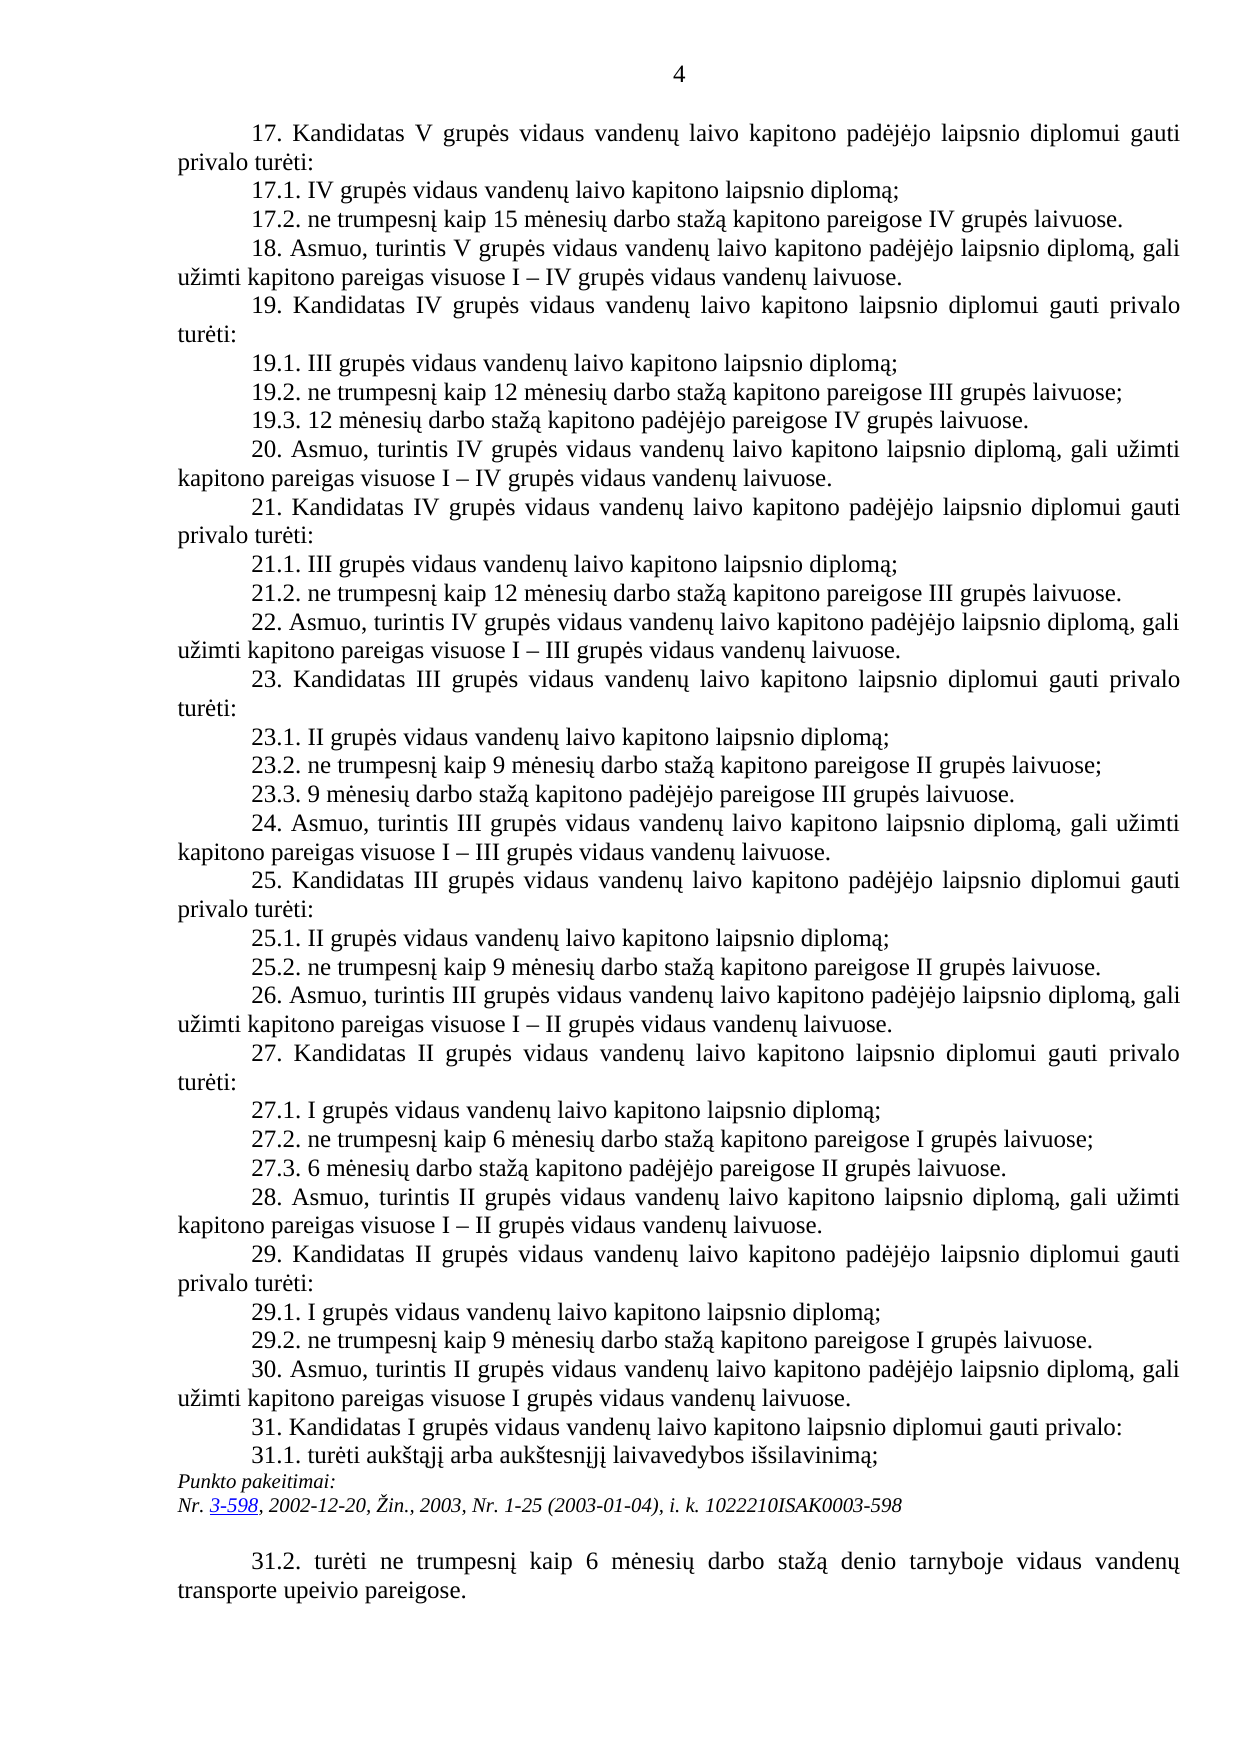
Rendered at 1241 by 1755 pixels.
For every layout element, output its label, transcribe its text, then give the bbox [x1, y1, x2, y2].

text 28. Asmuo, turintis II grupės vidaus vandenų laivo kapitono laipsnio diplomą, gali užimti kapitono pareigas visuose I – II grupės vidaus vandenų laivuose. [177, 1182, 1181, 1239]
text 23.3. 9 mėnesių darbo stažą kapitono padėjėjo pareigose III grupės laivuose. [177, 779, 1181, 808]
text 17. Kandidatas V grupės vidaus vandenų laivo kapitono padėjėjo laipsnio diplomui gauti privalo turėti: [177, 118, 1181, 176]
text 19.1. III grupės vidaus vandenų laivo kapitono laipsnio diplomą; [177, 348, 1181, 377]
text 30. Asmuo, turintis II grupės vidaus vandenų laivo kapitono padėjėjo laipsnio diplomą, gali užimti kapitono pareigas visuose I grupės vidaus vandenų laivuose. [177, 1354, 1181, 1412]
text 17.2. ne trumpesnį kaip 15 mėnesių darbo stažą kapitono pareigose IV grupės laivuose. [177, 204, 1181, 233]
text 18. Asmuo, turintis V grupės vidaus vandenų laivo kapitono padėjėjo laipsnio diplomą, gali užimti kapitono pareigas visuose I – IV grupės vidaus vandenų laivuose. [177, 233, 1181, 291]
text 31.2. turėti ne trumpesnį kaip 6 mėnesių darbo stažą denio tarnyboje vidaus vandenų transporte upeivio pareigose. [177, 1546, 1181, 1604]
text 25.2. ne trumpesnį kaip 9 mėnesių darbo stažą kapitono pareigose II grupės laivuose. [177, 952, 1181, 981]
text Punkto pakeitimai: [177, 1469, 1181, 1493]
text 29. Kandidatas II grupės vidaus vandenų laivo kapitono padėjėjo laipsnio diplomui gauti privalo turėti: [177, 1239, 1181, 1297]
text 27.2. ne trumpesnį kaip 6 mėnesių darbo stažą kapitono pareigose I grupės laivuose; [177, 1124, 1181, 1153]
text 27. Kandidatas II grupės vidaus vandenų laivo kapitono laipsnio diplomui gauti privalo turėti: [177, 1038, 1181, 1096]
text 23.1. II grupės vidaus vandenų laivo kapitono laipsnio diplomą; [177, 722, 1181, 751]
text 22. Asmuo, turintis IV grupės vidaus vandenų laivo kapitono padėjėjo laipsnio diplomą, gali užimti kapitono pareigas visuose I – III grupės vidaus vandenų laivuose. [177, 607, 1181, 664]
text 21.1. III grupės vidaus vandenų laivo kapitono laipsnio diplomą; [177, 549, 1181, 578]
text 29.1. I grupės vidaus vandenų laivo kapitono laipsnio diplomą; [177, 1297, 1181, 1326]
text 27.1. I grupės vidaus vandenų laivo kapitono laipsnio diplomą; [177, 1096, 1181, 1124]
text 21. Kandidatas IV grupės vidaus vandenų laivo kapitono padėjėjo laipsnio diplomui gauti privalo turėti: [177, 492, 1181, 549]
text 23.2. ne trumpesnį kaip 9 mėnesių darbo stažą kapitono pareigose II grupės laivuose; [177, 751, 1181, 779]
text 17.1. IV grupės vidaus vandenų laivo kapitono laipsnio diplomą; [177, 176, 1181, 204]
text 21.2. ne trumpesnį kaip 12 mėnesių darbo stažą kapitono pareigose III grupės laivuose. [177, 578, 1181, 607]
text 31.1. turėti aukštąjį arba aukštesnįjį laivavedybos išsilavinimą; [177, 1441, 1181, 1469]
text 25.1. II grupės vidaus vandenų laivo kapitono laipsnio diplomą; [177, 923, 1181, 952]
text 19.2. ne trumpesnį kaip 12 mėnesių darbo stažą kapitono pareigose III grupės laivuose; [177, 377, 1181, 406]
text 20. Asmuo, turintis IV grupės vidaus vandenų laivo kapitono laipsnio diplomą, gali užimti kapitono pareigas visuose I – IV grupės vidaus vandenų laivuose. [177, 434, 1181, 492]
text Nr. 3-598, 2002-12-20, Žin., 2003, Nr. 1-25 (2003-01-04), i. k. 1022210ISAK0003-598 [177, 1493, 1181, 1517]
text 24. Asmuo, turintis III grupės vidaus vandenų laivo kapitono laipsnio diplomą, gali užimti kapitono pareigas visuose I – III grupės vidaus vandenų laivuose. [177, 808, 1181, 866]
text 26. Asmuo, turintis III grupės vidaus vandenų laivo kapitono padėjėjo laipsnio diplomą, gali užimti kapitono pareigas visuose I – II grupės vidaus vandenų laivuose. [177, 981, 1181, 1038]
text 31. Kandidatas I grupės vidaus vandenų laivo kapitono laipsnio diplomui gauti privalo: [177, 1412, 1181, 1441]
text 25. Kandidatas III grupės vidaus vandenų laivo kapitono padėjėjo laipsnio diplomui gauti privalo turėti: [177, 866, 1181, 923]
text 23. Kandidatas III grupės vidaus vandenų laivo kapitono laipsnio diplomui gauti privalo turėti: [177, 664, 1181, 722]
text 19. Kandidatas IV grupės vidaus vandenų laivo kapitono laipsnio diplomui gauti privalo turėti: [177, 291, 1181, 348]
text 19.3. 12 mėnesių darbo stažą kapitono padėjėjo pareigose IV grupės laivuose. [177, 406, 1181, 434]
text 29.2. ne trumpesnį kaip 9 mėnesių darbo stažą kapitono pareigose I grupės laivuose. [177, 1326, 1181, 1354]
text 27.3. 6 mėnesių darbo stažą kapitono padėjėjo pareigose II grupės laivuose. [177, 1153, 1181, 1182]
